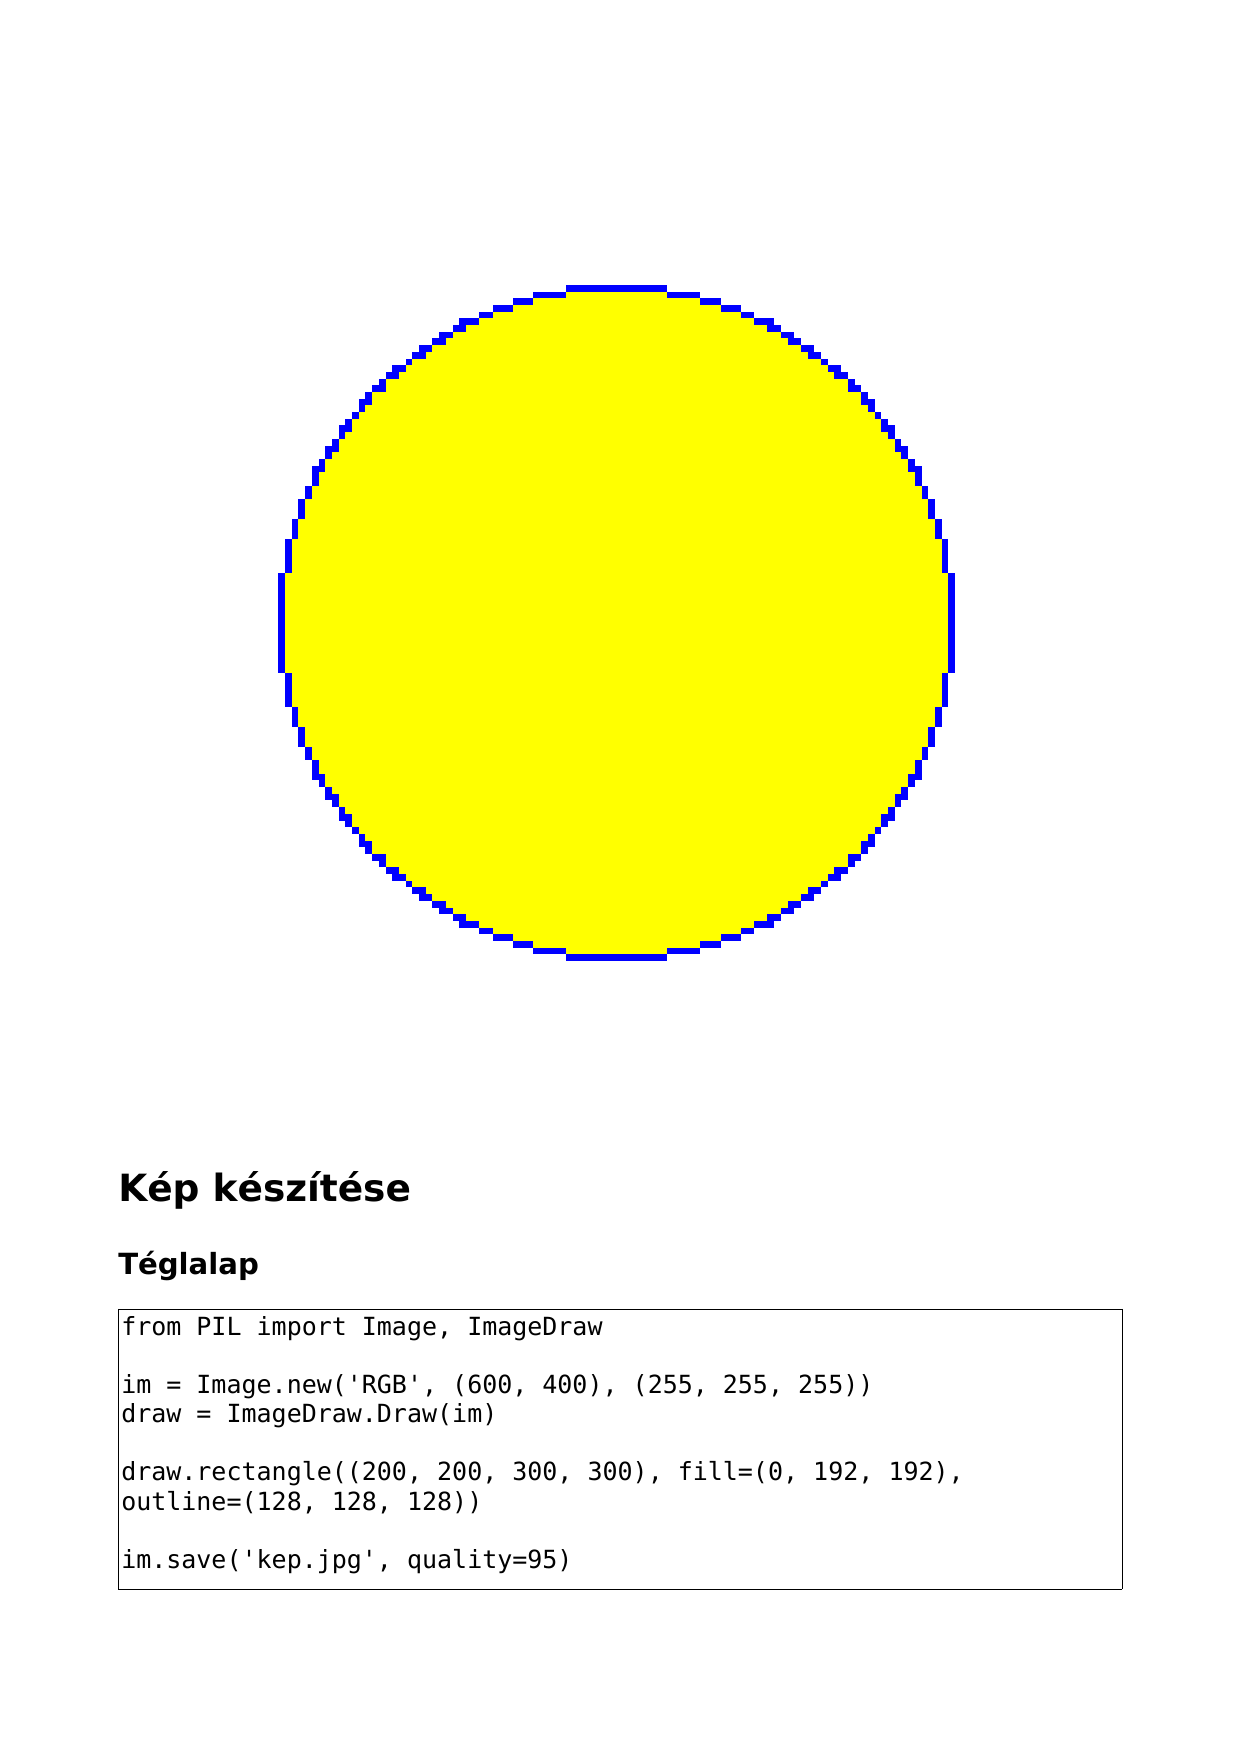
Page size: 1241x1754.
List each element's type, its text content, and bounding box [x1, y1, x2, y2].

subtitle Téglalap [118, 1247, 1122, 1281]
table_header from PIL import Image, ImageDraw im = Image.new('RGB', (600, 400), (255, 255, 255)) draw = ImageDraw.Draw(im) draw.rectangle((200, 200, 300, 300), fill=(0, 192, 192), outline=(128, 128, 128)) im.save('kep.jpg', quality=95) [119, 1310, 1122, 1589]
subtitle Kép készítése [118, 1166, 1122, 1210]
picture [118, 118, 1123, 1129]
